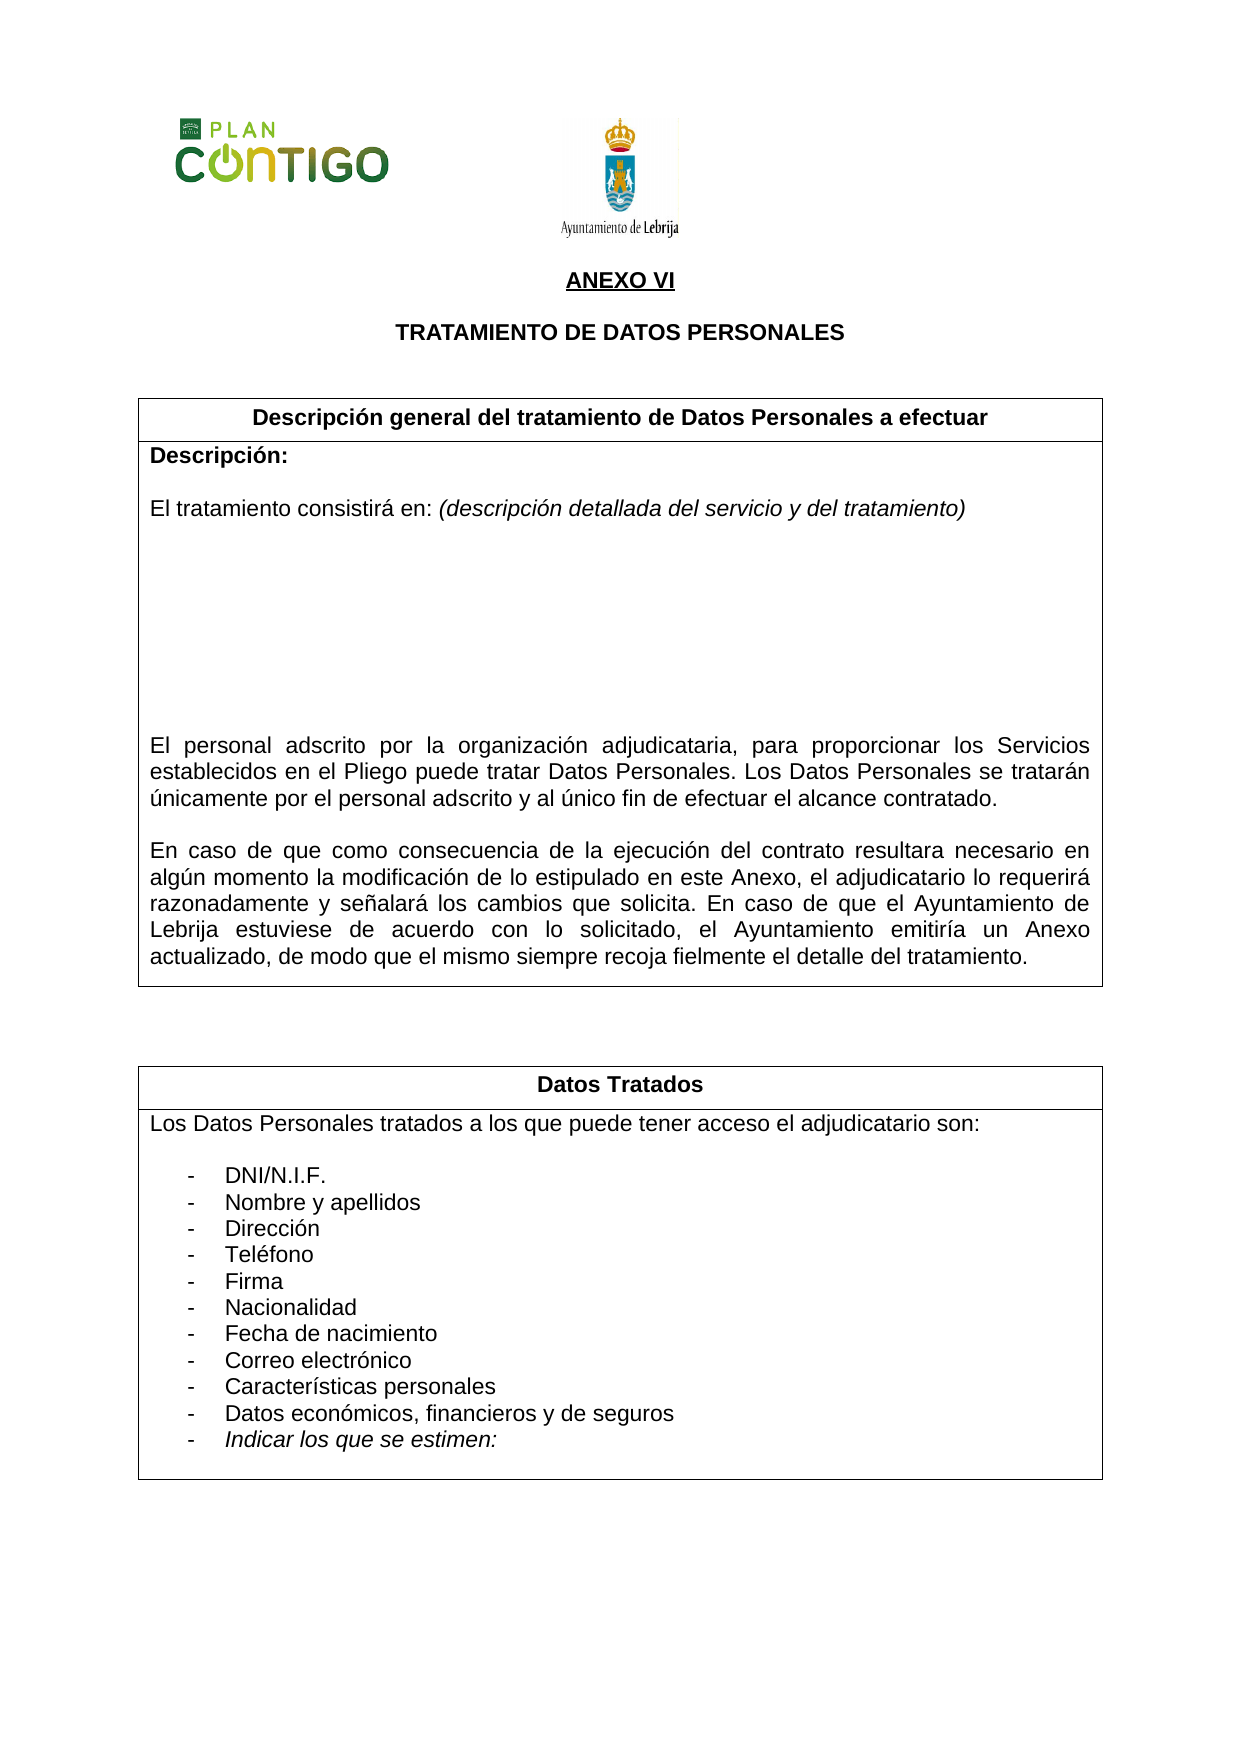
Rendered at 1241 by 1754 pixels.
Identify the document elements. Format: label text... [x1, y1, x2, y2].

table_cell Los Datos Personales tratados a los que puede tener acceso el adjudicatario son: DNI/N.I.F. Nombre y apellidos Dirección Teléfono Firma Nacionalidad Fecha de nacimiento Correo electrónico Características personales Datos económicos, financieros y de seguros Indicar los que se estimen: [139, 1110, 1102, 1478]
table_header Datos Tratados [139, 1067, 1102, 1108]
table_cell Descripción: El tratamiento consistirá en: (descripción detallada del servicio y del tratamiento) El personal adscrito por la organización adjudicataria, para proporcionar los Servicios establecidos en el Pliego puede tratar Datos Personales. Los Datos Personales se tratarán únicamente por el personal adscrito y al único fin de efectuar el alcance contratado. En caso de que como consecuencia de la ejecución del contrato resultara necesario en algún momento la modificación de lo estipulado en este Anexo, el adjudicatario lo requerirá razonadamente y señalará los cambios que solicita. En caso de que el Ayuntamiento de Lebrija estuviese de acuerdo con lo solicitado, el Ayuntamiento emitiría un Anexo actualizado, de modo que el mismo siempre recoja fielmente el detalle del tratamiento. [139, 442, 1102, 986]
text TRATAMIENTO DE DATOS PERSONALES [118, 319, 1122, 346]
text ANEXO VI [118, 267, 1122, 293]
table_header Descripción general del tratamiento de Datos Personales a efectuar [139, 399, 1102, 441]
picture [165, 83, 396, 222]
